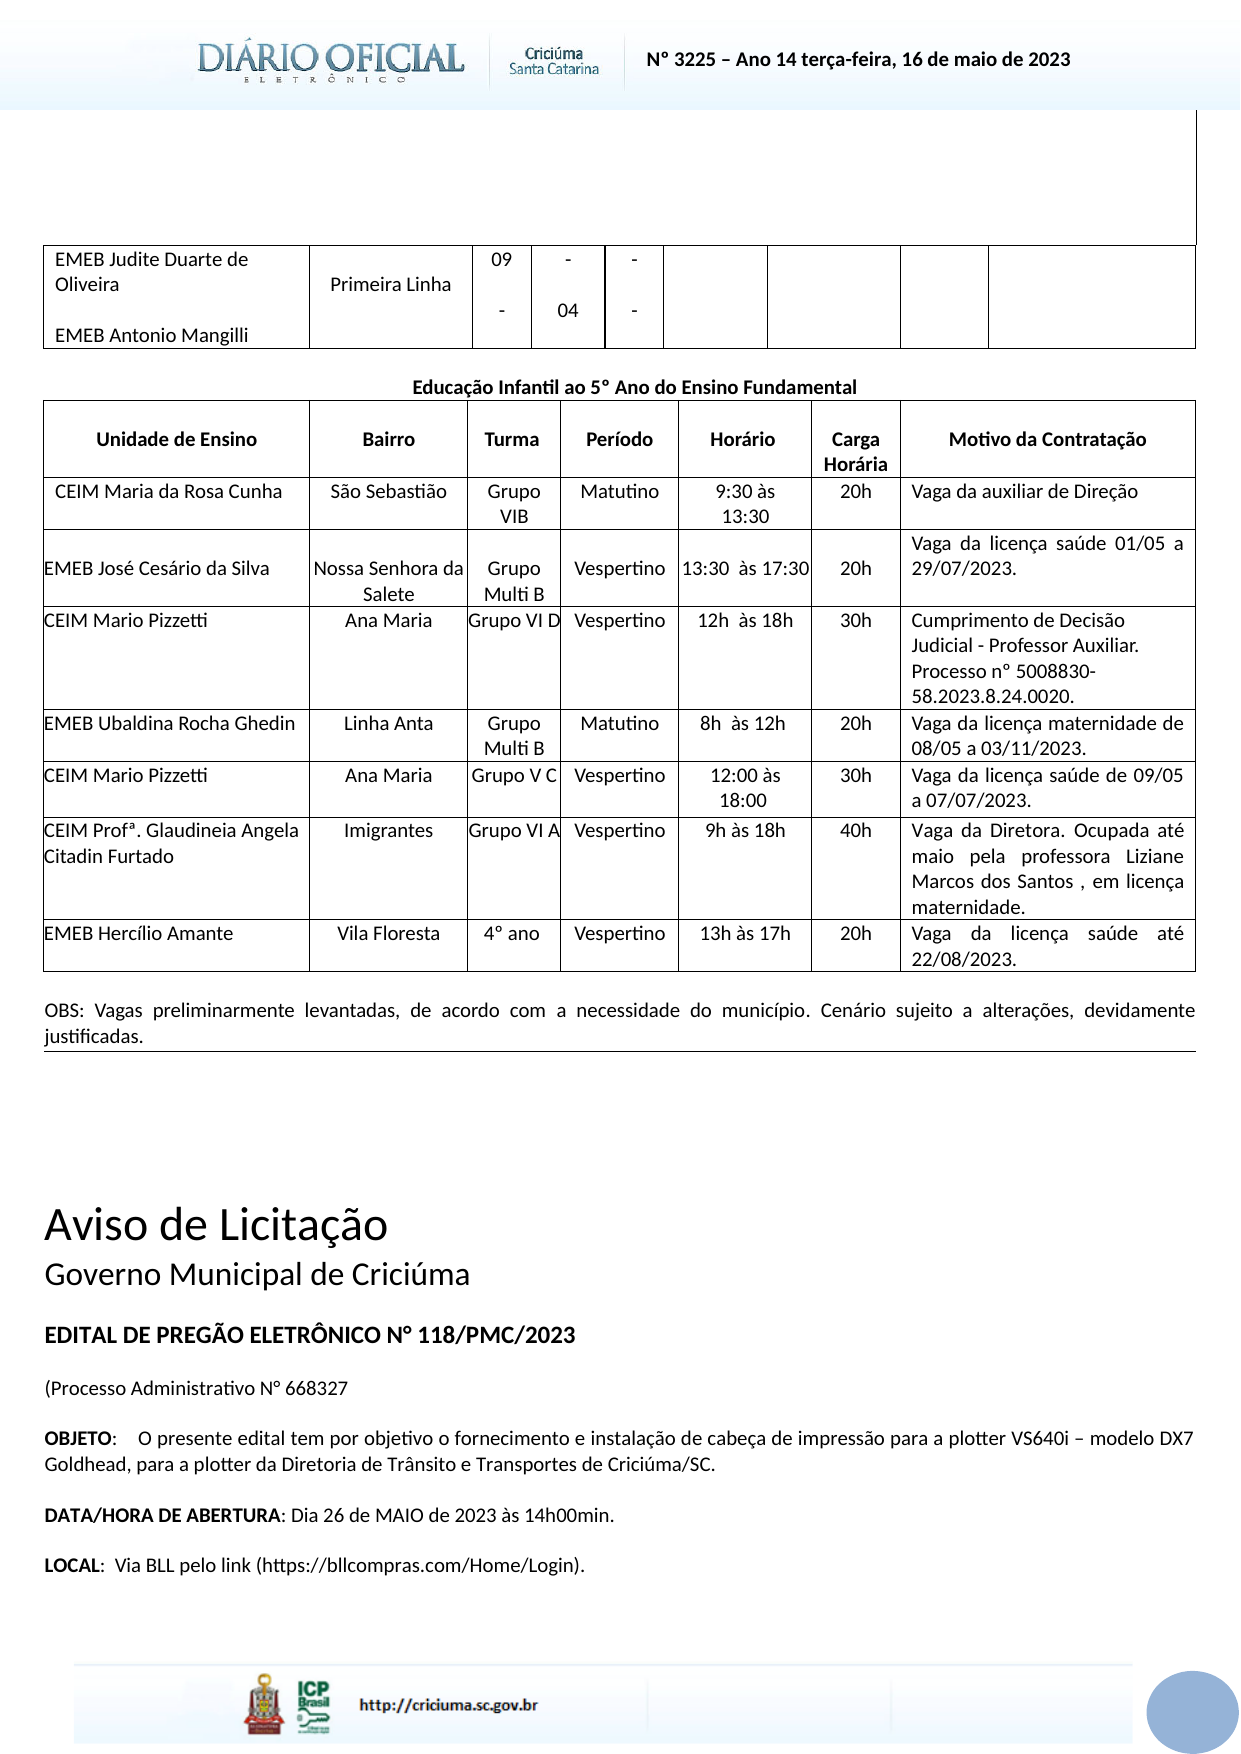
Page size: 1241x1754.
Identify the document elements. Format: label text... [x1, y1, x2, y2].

table_cell 4º ano [468, 920, 560, 971]
table_cell 13:30 às 17:30 [679, 530, 811, 606]
table_cell Ana Maria [310, 762, 467, 817]
table_cell Vespertino [561, 920, 678, 971]
table_cell Vaga da licença saúde de 09/05 a 07/07/2023. [901, 762, 1195, 817]
table_cell Vespertino [561, 607, 678, 709]
table_cell Matutino [561, 710, 678, 761]
table_cell Vaga da licença saúde até 22/08/2023. [901, 920, 1195, 971]
text OBS: Vagas preliminarmente levantadas, de acordo com a necessidade do município. Cenário sujeito a alterações, devidamente justificadas. [44, 998, 1196, 1051]
table_cell 20h [812, 530, 900, 606]
table_cell Grupo Multi B [468, 530, 560, 606]
table_cell CEIM Mario Pizzetti [44, 607, 309, 709]
text OBJETO: O presente edital tem por objetivo o fornecimento e instalação de cabeça de impressão para a plotter VS640i – modelo DX7 Goldhead, para a plotter da Diretoria de Trânsito e Transportes de Criciúma/SC. [44, 1426, 1196, 1476]
text Aviso de Licitação [44, 1194, 1196, 1253]
table_cell Primeira Linha [310, 246, 472, 348]
table_cell 40h [812, 818, 900, 919]
table_cell Linha Anta [310, 710, 467, 761]
table_cell Grupo V C [468, 762, 560, 817]
text LOCAL: Via BLL pelo link (https://bllcompras.com/Home/Login). [44, 1553, 1196, 1578]
text (Processo Administrativo N° 668327 [44, 1375, 1196, 1400]
table_cell [901, 246, 988, 348]
table_cell Grupo Multi B [468, 710, 560, 761]
table_cell 13h às 17h [679, 920, 811, 971]
table_cell Vaga da Diretora. Ocupada até maio pela professora Liziane Marcos dos Santos , em licença maternidade. [901, 818, 1195, 919]
table_cell 12h às 18h [679, 607, 811, 709]
table_cell Cumprimento de Decisão Judicial - Professor Auxiliar. Processo nº 5008830-58.2023.8.24.0020. [901, 607, 1195, 709]
table_cell 20h [812, 478, 900, 529]
table_cell 9h às 18h [679, 818, 811, 919]
table_cell Vaga da licença saúde 01/05 a 29/07/2023. [901, 530, 1195, 606]
table_cell 20h [812, 710, 900, 761]
table_cell Vaga da licença maternidade de 08/05 a 03/11/2023. [901, 710, 1195, 761]
table_cell EMEB José Cesário da Silva [44, 530, 309, 606]
table_cell EMEB Ubaldina Rocha Ghedin [44, 710, 309, 761]
table_cell 30h [812, 762, 900, 817]
table_cell EMEB Hercílio Amante [44, 920, 309, 971]
table_cell 12:00 às 18:00 [679, 762, 811, 817]
table_cell CEIM Maria da Rosa Cunha [44, 478, 309, 529]
table_cell CEIM Profª. Glaudineia Angela Citadin Furtado [44, 818, 309, 919]
table_cell Ana Maria [310, 607, 467, 709]
table_header Carga Horária [812, 401, 900, 477]
table_cell - 04 [532, 246, 604, 348]
text Educação Infantil ao 5º Ano do Ensino Fundamental [74, 374, 1196, 400]
table_cell CEIM Mario Pizzetti [44, 762, 309, 817]
table_cell [989, 246, 1195, 348]
table_cell Vespertino [561, 818, 678, 919]
table_cell [768, 246, 900, 348]
table_cell 30h [812, 607, 900, 709]
table_cell Vespertino [561, 530, 678, 606]
table_cell Matutino [561, 478, 678, 529]
table_cell EMEB Judite Duarte de Oliveira EMEB Antonio Mangilli [44, 246, 309, 348]
table_header Turma [468, 401, 560, 477]
table_cell Grupo VIB [468, 478, 560, 529]
table_cell [664, 246, 767, 348]
table_header Horário [679, 401, 811, 477]
table_cell Vaga da auxiliar de Direção [901, 478, 1195, 529]
table_cell 20h [812, 920, 900, 971]
text Governo Municipal de Criciúma [44, 1253, 1196, 1293]
table_cell - - - - [606, 246, 663, 348]
table_header Unidade de Ensino [44, 401, 309, 477]
table_cell São Sebastião [310, 478, 467, 529]
table_cell Grupo VI D [468, 607, 560, 709]
table_cell Vespertino [561, 762, 678, 817]
table_cell Grupo VI A [468, 818, 560, 919]
table_cell 9:30 às 13:30 [679, 478, 811, 529]
text DATA/HORA DE ABERTURA: Dia 26 de MAIO de 2023 às 14h00min. [44, 1502, 1196, 1527]
table_cell 09 - [473, 246, 531, 348]
table_cell Vila Floresta [310, 920, 467, 971]
table_cell Nossa Senhora da Salete [310, 530, 467, 606]
table_header Motivo da Contratação [901, 401, 1195, 477]
table_cell Imigrantes [310, 818, 467, 919]
table_header Bairro [310, 401, 467, 477]
table_cell 8h às 12h [679, 710, 811, 761]
table_header Período [561, 401, 678, 477]
text EDITAL DE PREGÃO ELETRÔNICO N° 118/PMC/2023 [44, 1319, 1196, 1349]
